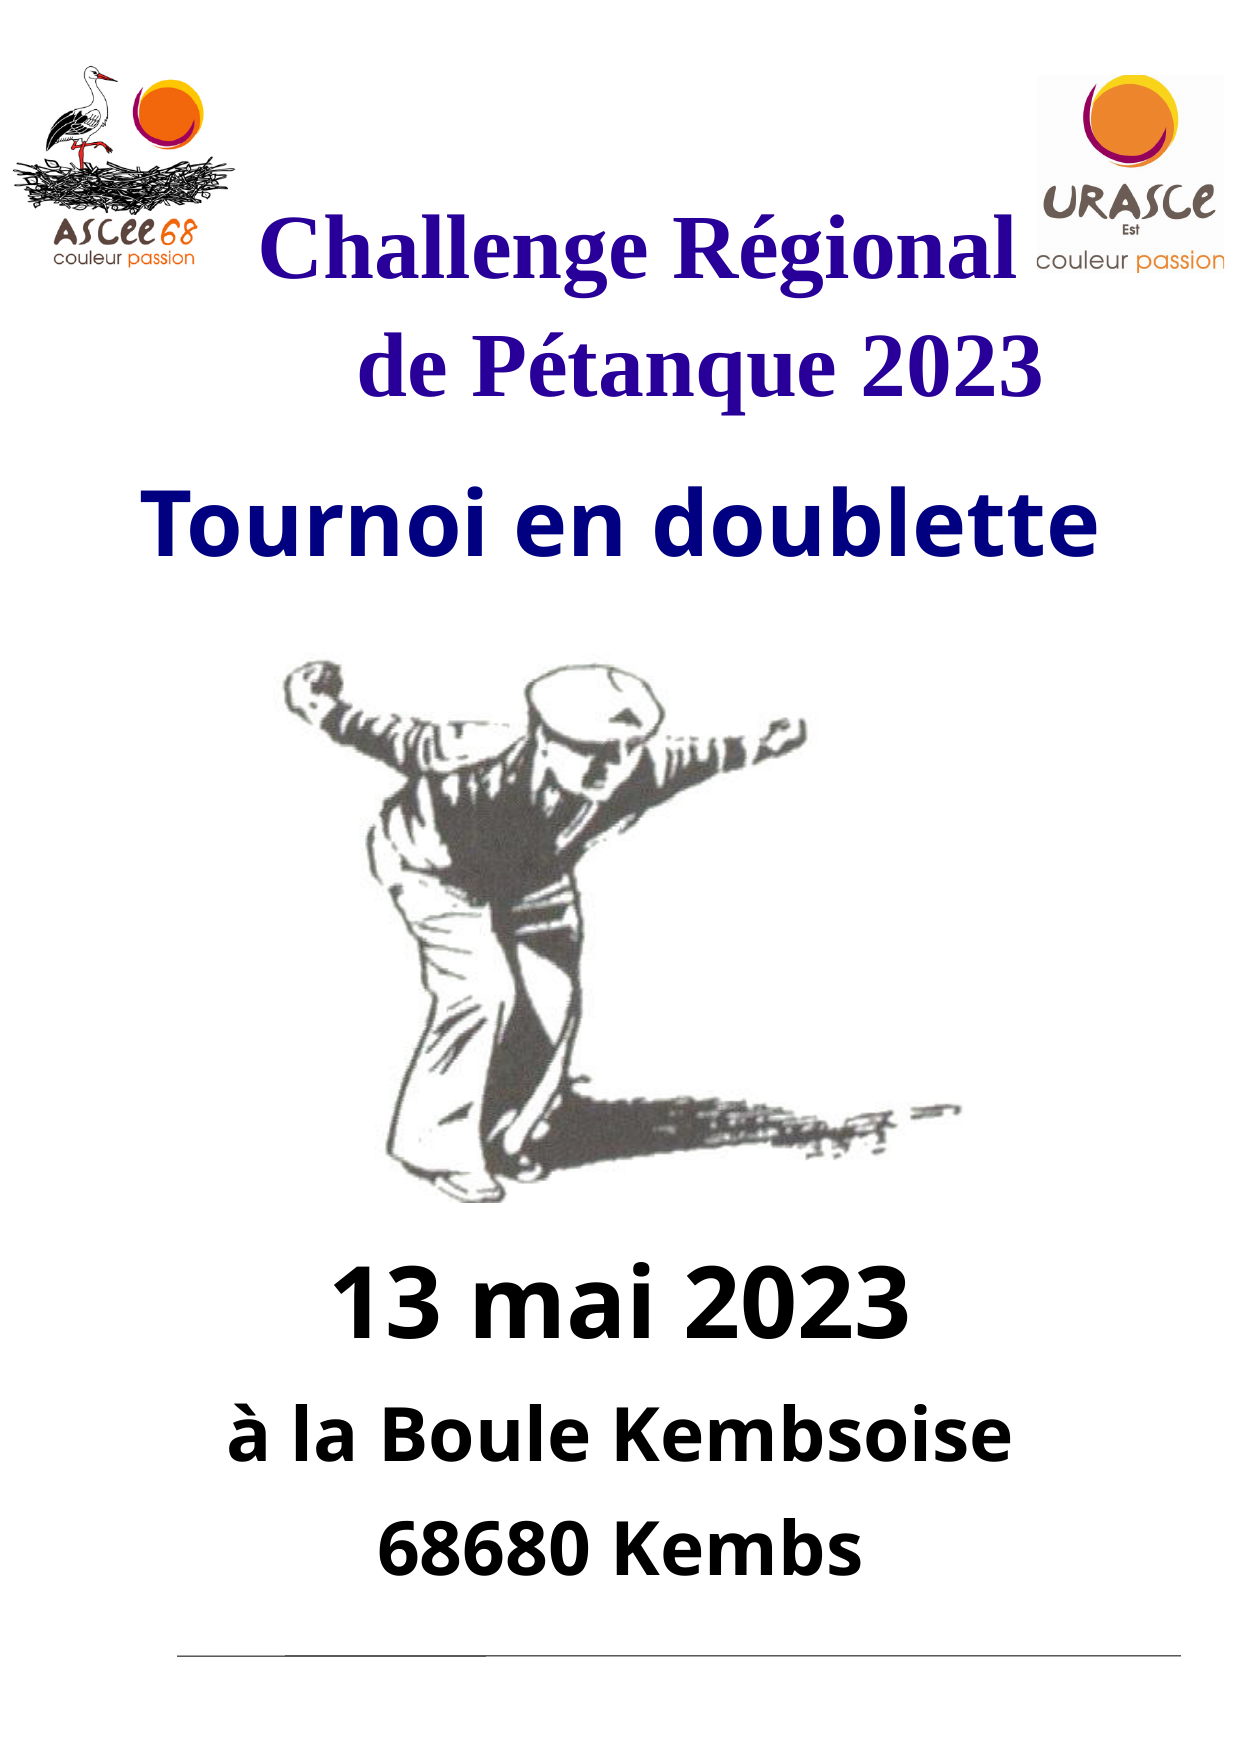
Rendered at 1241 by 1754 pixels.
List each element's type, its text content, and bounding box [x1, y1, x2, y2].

text 13 mai 2023 [59, 1232, 1181, 1368]
subtitle Tournoi en doublette [59, 458, 1181, 583]
text Challenge Régional [59, 193, 1181, 298]
text 68680 Kembs [59, 1495, 1181, 1598]
text de Pétanque 2023 [59, 311, 1181, 416]
text à la Boule Kembsoise [59, 1381, 1181, 1483]
